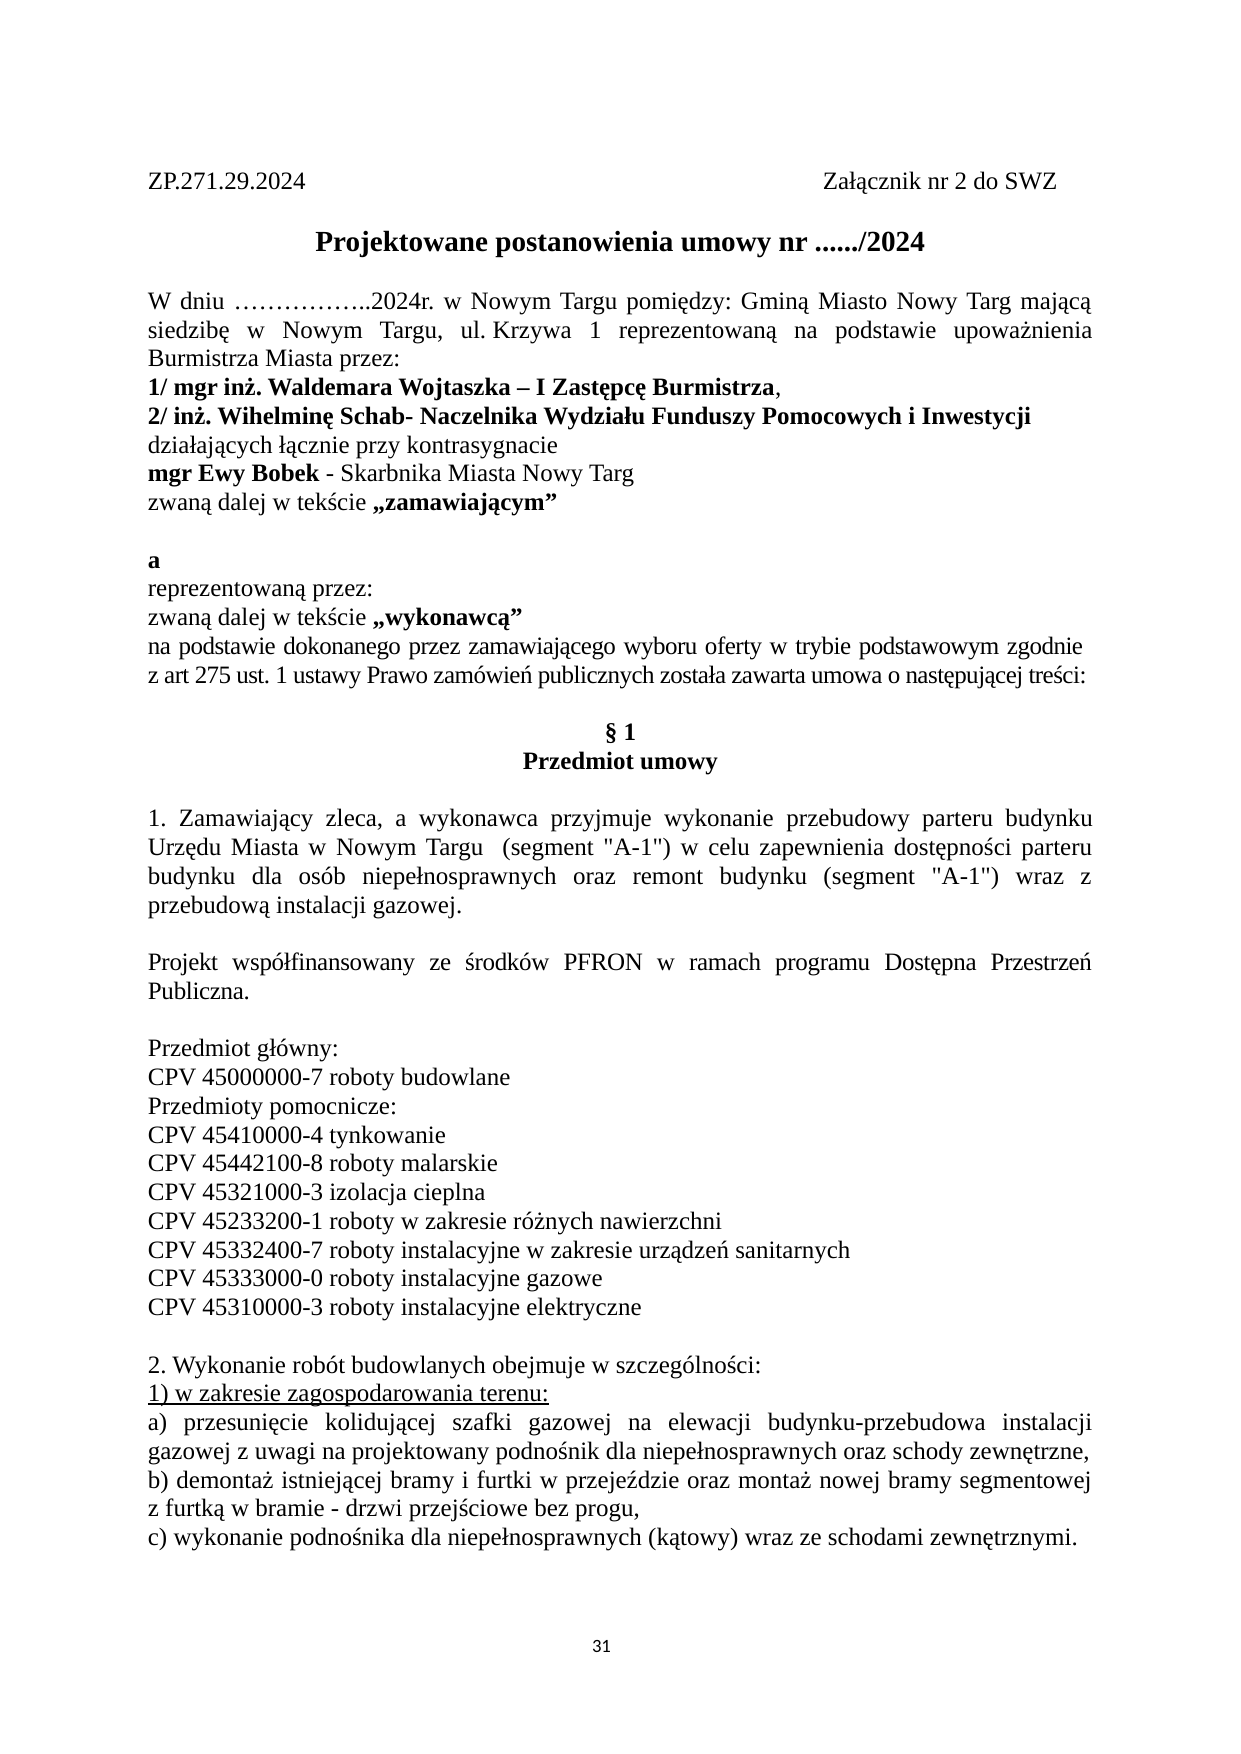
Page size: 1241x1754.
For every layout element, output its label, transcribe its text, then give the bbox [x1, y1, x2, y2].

text a [148, 545, 1093, 573]
text a) przesunięcie kolidującej szafki gazowej na elewacji budynku-przebudowa instalacji gazowej z uwagi na projektowany podnośnik dla niepełnosprawnych oraz schody zewnętrzne, [148, 1407, 1093, 1465]
text b) demontaż istniejącej bramy i furtki w przejeździe oraz montaż nowej bramy segmentowej z furtką w bramie - drzwi przejściowe bez progu, [148, 1465, 1093, 1522]
text ZP.271.29.2024 Załącznik nr 2 do SWZ [148, 166, 1093, 195]
text CPV 45000000-7 roboty budowlane [148, 1062, 1093, 1091]
text Przedmiot główny: [148, 1033, 1093, 1062]
text Projekt współfinansowany ze środków PFRON w ramach programu Dostępna Przestrzeń Publiczna. [148, 947, 1093, 1005]
text Przedmioty pomocnicze: [148, 1091, 1093, 1120]
text CPV 45332400-7 roboty instalacyjne w zakresie urządzeń sanitarnych [148, 1235, 1093, 1263]
text 2/ inż. Wihelminę Schab- Naczelnika Wydziału Funduszy Pomocowych i Inwestycji [148, 401, 1093, 430]
text reprezentowaną przez: [148, 573, 1093, 602]
text W dniu ……………..2024r. w Nowym Targu pomiędzy: Gminą Miasto Nowy Targ mającą siedzibę w Nowym Targu, ul. Krzywa 1 reprezentowaną na podstawie upoważnienia Burmistrza Miasta przez: [148, 286, 1093, 372]
text CPV 45310000-3 roboty instalacyjne elektryczne [148, 1292, 1093, 1321]
text c) wykonanie podnośnika dla niepełnosprawnych (kątowy) wraz ze schodami zewnętrznymi. [148, 1522, 1093, 1551]
text na podstawie dokonanego przez zamawiającego wyboru oferty w trybie podstawowym zgodnie z art 275 ust. 1 ustawy Prawo zamówień publicznych została zawarta umowa o następującej treści: [148, 631, 1093, 688]
text działających łącznie przy kontrasygnacie [148, 430, 1093, 458]
text zwaną dalej w tekście „wykonawcą” [148, 602, 1093, 631]
text CPV 45333000-0 roboty instalacyjne gazowe [148, 1263, 1093, 1292]
subtitle Projektowane postanowienia umowy nr ....../2024 [148, 224, 1093, 257]
text 2. Wykonanie robót budowlanych obejmuje w szczególności: [148, 1350, 1093, 1378]
text mgr Ewy Bobek - Skarbnika Miasta Nowy Targ [148, 458, 1093, 487]
text Przedmiot umowy [148, 746, 1093, 775]
text 1) w zakresie zagospodarowania terenu: [148, 1378, 1093, 1407]
text 1. Zamawiający zleca, a wykonawca przyjmuje wykonanie przebudowy parteru budynku Urzędu Miasta w Nowym Targu (segment "A-1") w celu zapewnienia dostępności parteru budynku dla osób niepełnosprawnych oraz remont budynku (segment "A-1") wraz z przebudową instalacji gazowej. [148, 803, 1093, 918]
text CPV 45410000-4 tynkowanie [148, 1120, 1093, 1148]
text 1/ mgr inż. Waldemara Wojtaszka – I Zastępcę Burmistrza, [148, 372, 1093, 401]
text zwaną dalej w tekście „zamawiającym” [148, 487, 1093, 516]
text CPV 45321000-3 izolacja cieplna [148, 1177, 1093, 1206]
text CPV 45233200-1 roboty w zakresie różnych nawierzchni [148, 1206, 1093, 1235]
text CPV 45442100-8 roboty malarskie [148, 1148, 1093, 1177]
text § 1 [148, 717, 1093, 746]
